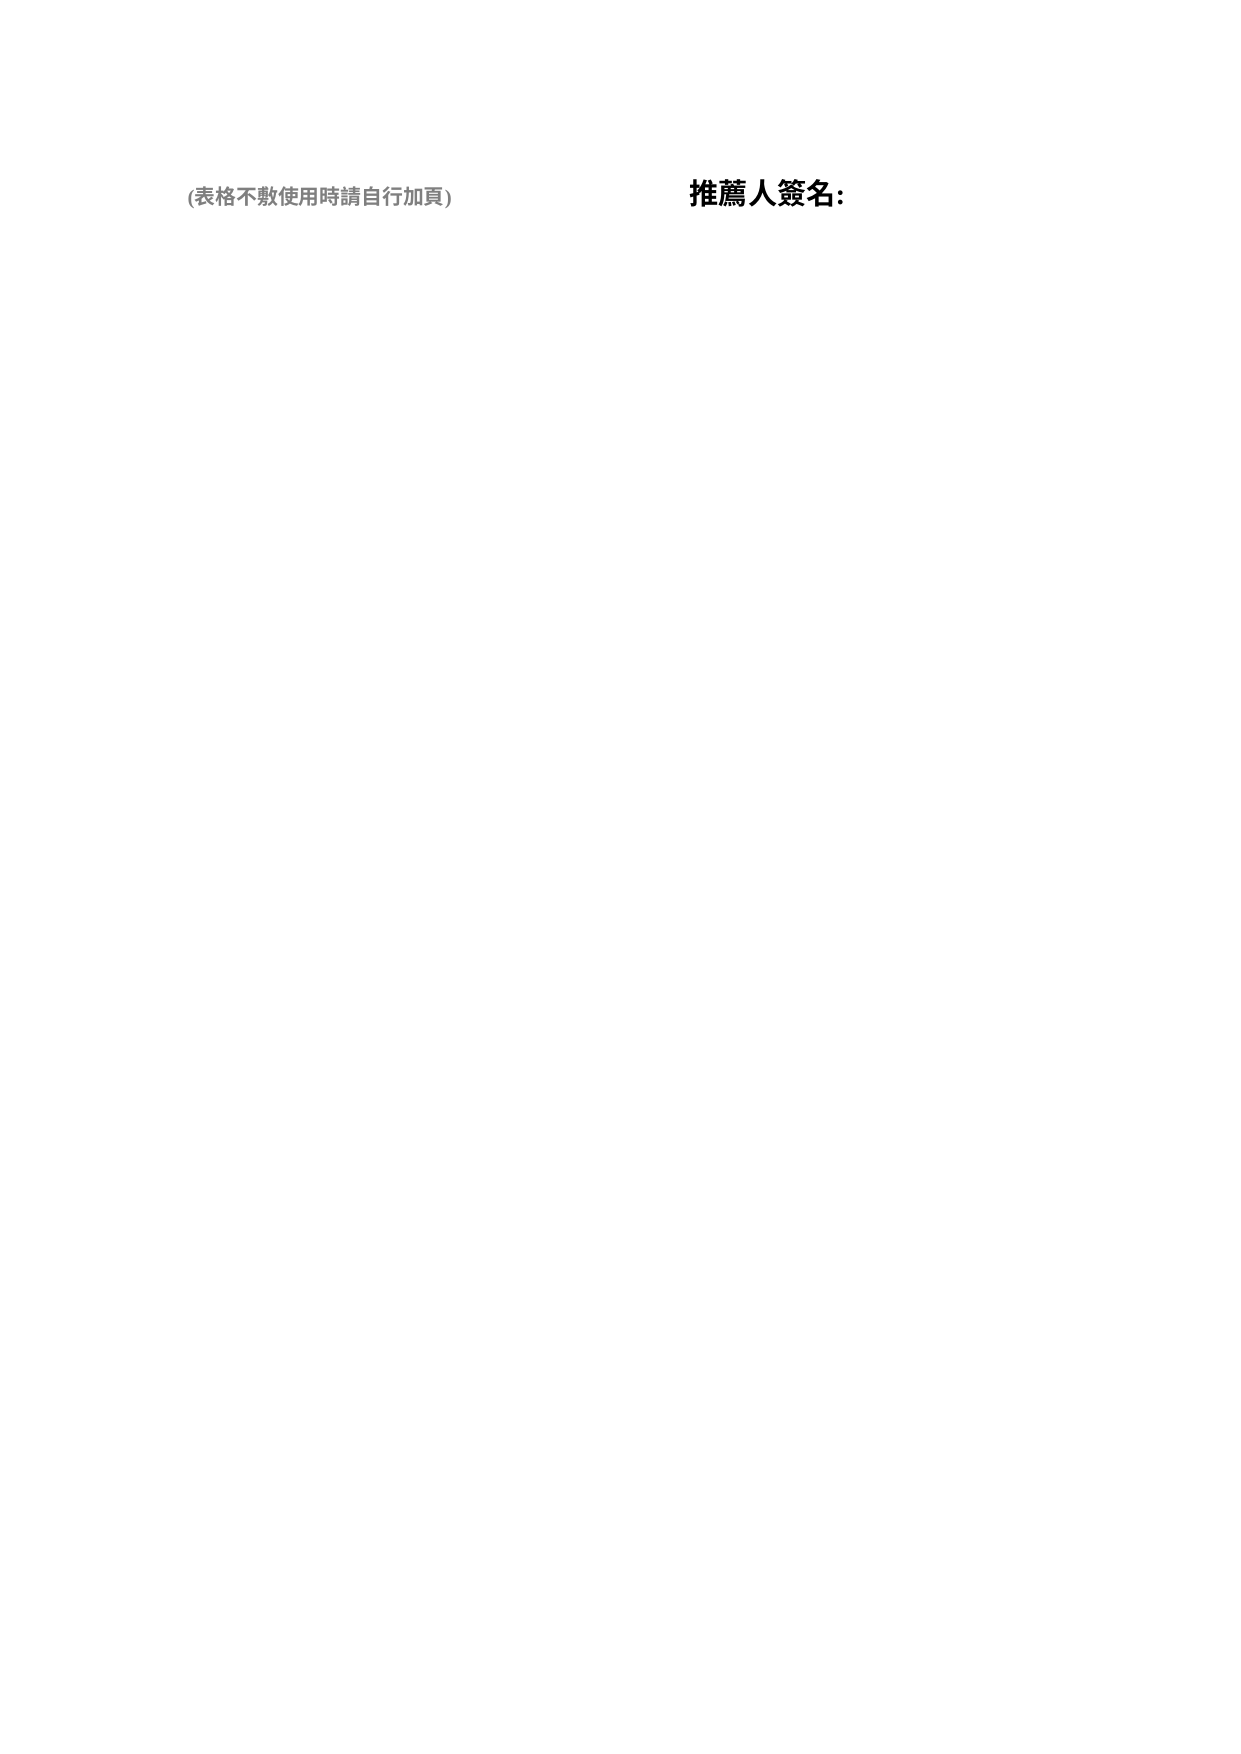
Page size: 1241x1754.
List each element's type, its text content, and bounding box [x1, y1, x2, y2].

text (表格不敷使用時請自行加頁) 推薦人簽名: [187, 150, 1211, 212]
